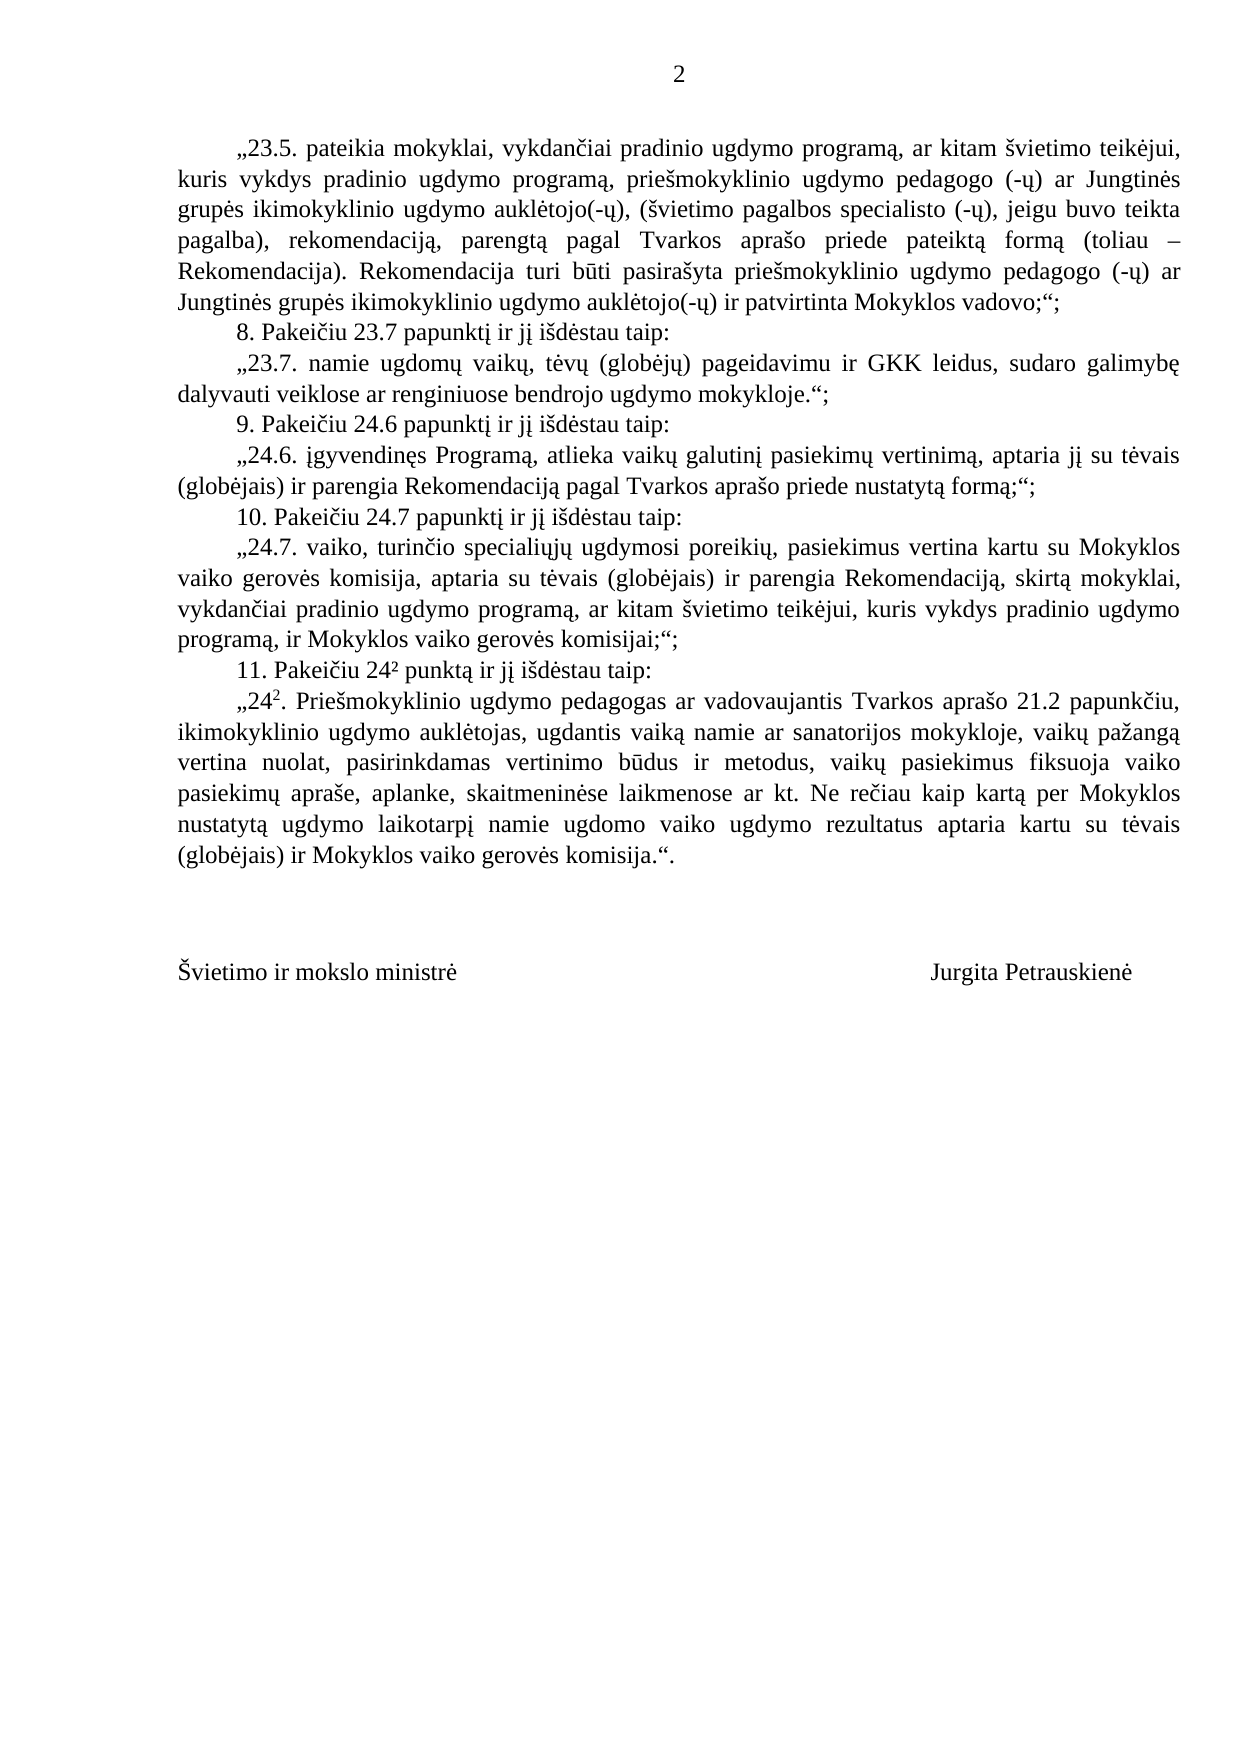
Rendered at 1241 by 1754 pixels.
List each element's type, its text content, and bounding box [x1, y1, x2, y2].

text 11. Pakeičiu 24² punktą ir jį išdėstau taip: [177, 655, 1181, 684]
text 9. Pakeičiu 24.6 papunktį ir jį išdėstau taip: [177, 409, 1181, 438]
text „24.6. įgyvendinęs Programą, atlieka vaikų galutinį pasiekimų vertinimą, aptaria jį su tėvais (globėjais) ir parengia Rekomendaciją pagal Tvarkos aprašo priede nustatytą formą;“; [177, 440, 1181, 500]
text „24.7. vaiko, turinčio specialiųjų ugdymosi poreikių, pasiekimus vertina kartu su Mokyklos vaiko gerovės komisija, aptaria su tėvais (globėjais) ir parengia Rekomendaciją, skirtą mokyklai, vykdančiai pradinio ugdymo programą, ar kitam švietimo teikėjui, kuris vykdys pradinio ugdymo programą, ir Mokyklos vaiko gerovės komisijai;“; [177, 532, 1181, 653]
text „242. Priešmokyklinio ugdymo pedagogas ar vadovaujantis Tvarkos aprašo 21.2 papunkčiu, ikimokyklinio ugdymo auklėtojas, ugdantis vaiką namie ar sanatorijos mokykloje, vaikų pažangą vertina nuolat, pasirinkdamas vertinimo būdus ir metodus, vaikų pasiekimus fiksuoja vaiko pasiekimų apraše, aplanke, skaitmeninėse laikmenose ar kt. Ne rečiau kaip kartą per Mokyklos nustatytą ugdymo laikotarpį namie ugdomo vaiko ugdymo rezultatus aptaria kartu su tėvais (globėjais) ir Mokyklos vaiko gerovės komisija.“. [177, 686, 1181, 868]
text „23.7. namie ugdomų vaikų, tėvų (globėjų) pageidavimu ir GKK leidus, sudaro galimybę dalyvauti veiklose ar renginiuose bendrojo ugdymo mokykloje.“; [177, 348, 1181, 407]
text 10. Pakeičiu 24.7 papunktį ir jį išdėstau taip: [177, 502, 1181, 530]
text 8. Pakeičiu 23.7 papunktį ir jį išdėstau taip: [177, 317, 1181, 346]
text Švietimo ir mokslo ministrė Jurgita Petrauskienė [177, 957, 1181, 985]
text „23.5. pateikia mokyklai, vykdančiai pradinio ugdymo programą, ar kitam švietimo teikėjui, kuris vykdys pradinio ugdymo programą, priešmokyklinio ugdymo pedagogo (-ų) ar Jungtinės grupės ikimokyklinio ugdymo auklėtojo(-ų), (švietimo pagalbos specialisto (-ų), jeigu buvo teikta pagalba), rekomendaciją, parengtą pagal Tvarkos aprašo priede pateiktą formą (toliau – Rekomendacija). Rekomendacija turi būti pasirašyta priešmokyklinio ugdymo pedagogo (-ų) ar Jungtinės grupės ikimokyklinio ugdymo auklėtojo(-ų) ir patvirtinta Mokyklos vadovo;“; [177, 133, 1181, 315]
